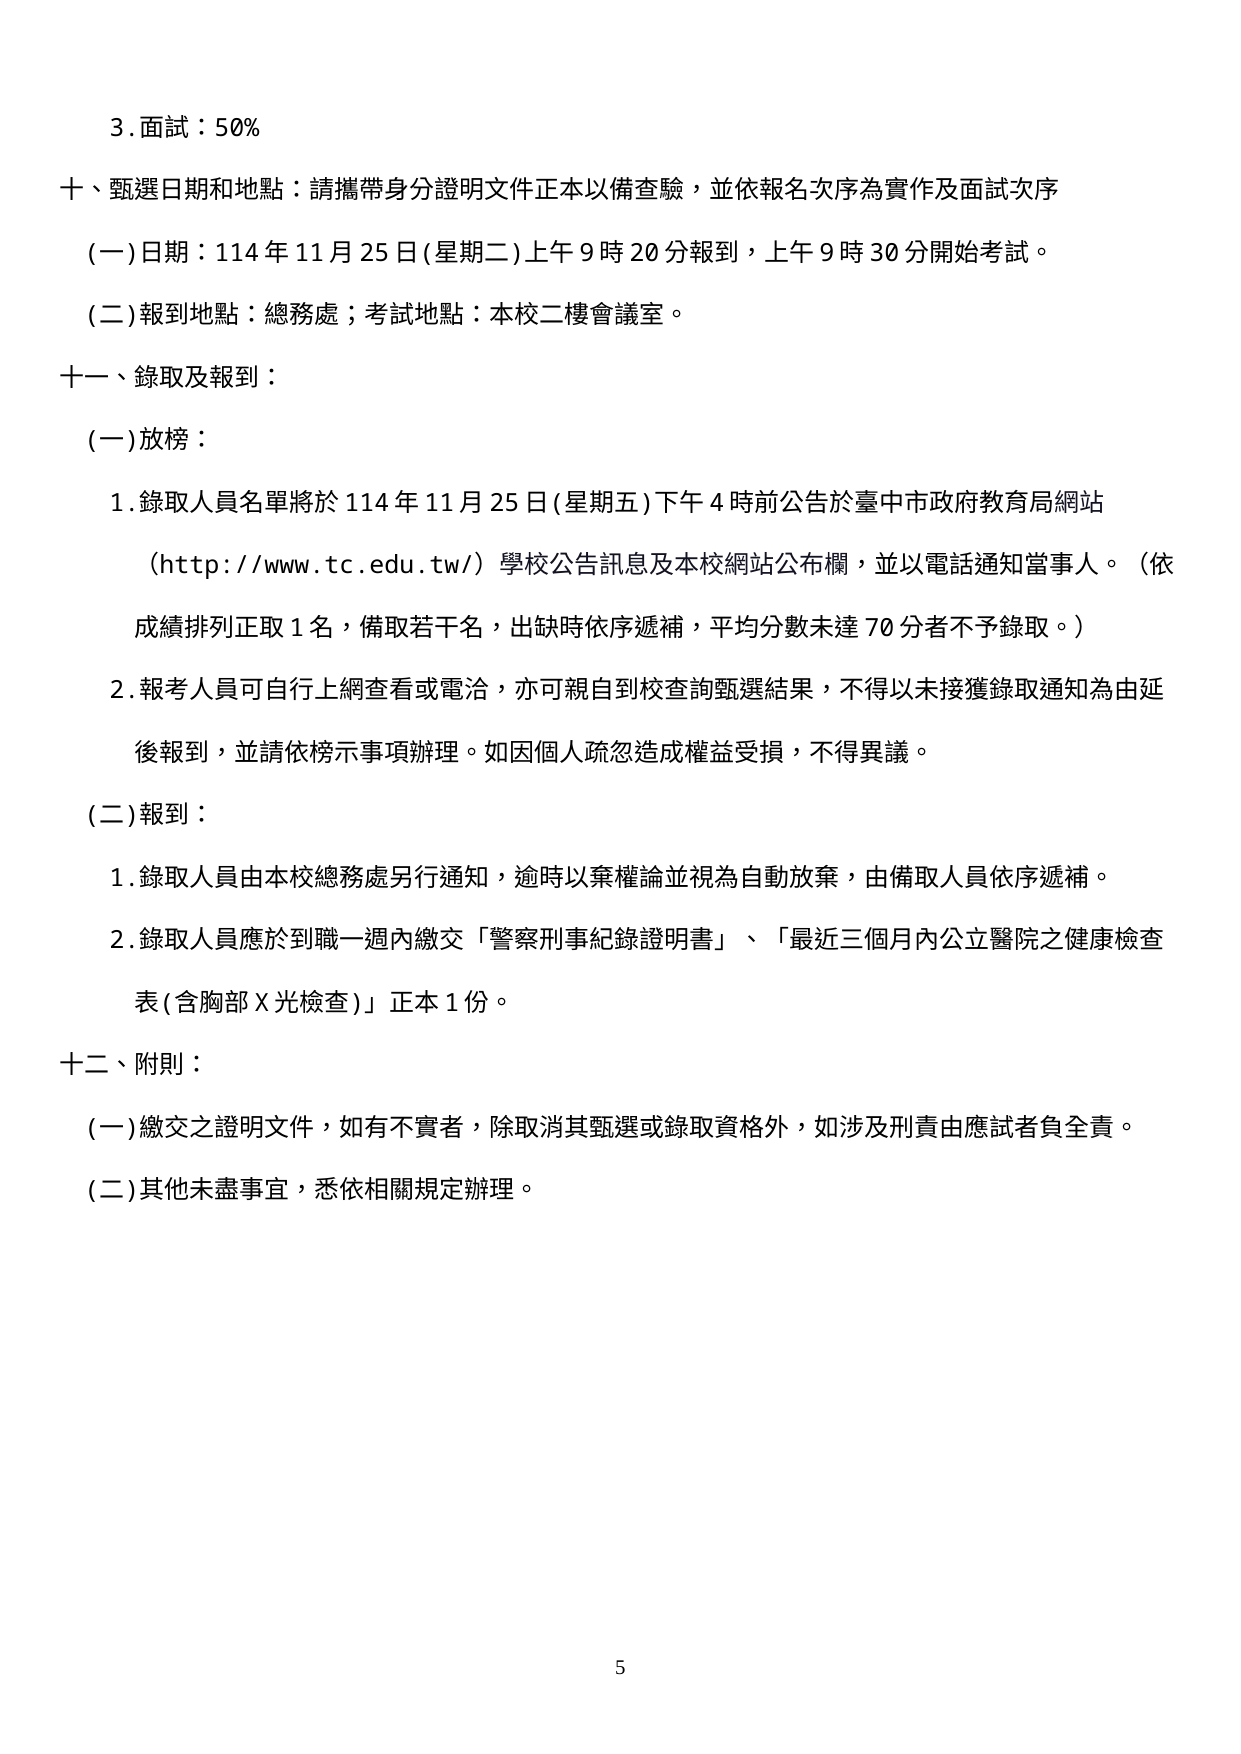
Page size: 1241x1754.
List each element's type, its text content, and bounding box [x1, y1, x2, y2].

text (二)其他未盡事宜，悉依相關規定辦理。 [59, 1146, 1181, 1209]
text (一)繳交之證明文件，如有不實者，除取消其甄選或錄取資格外，如涉及刑責由應試者負全責。 [59, 1084, 1181, 1146]
text (二)報到： [59, 771, 1181, 834]
text 2.錄取人員應於到職一週內繳交「警察刑事紀錄證明書」、「最近三個月內公立醫院之健康檢查表(含胸部X光檢查)」正本1份。 [109, 896, 1181, 1021]
text (一)放榜： [59, 396, 1181, 459]
text 十一、錄取及報到： [59, 334, 1181, 396]
text 十二、附則： [59, 1021, 1181, 1084]
text (一)日期：114年11月25日(星期二)上午9時20分報到，上午9時30分開始考試。 [59, 209, 1181, 271]
text 1.錄取人員名單將於114年11月25日(星期五)下午4時前公告於臺中市政府教育局網站（http://www.tc.edu.tw/）學校公告訊息及本校網站公布欄，並以電話通知當事人。（依成績排列正取1名，備取若干名，出缺時依序遞補，平均分數未達70分者不予錄取。） [109, 459, 1181, 646]
text 十、甄選日期和地點：請攜帶身分證明文件正本以備查驗，並依報名次序為實作及面試次序 [59, 146, 1181, 209]
text 2.報考人員可自行上網查看或電洽，亦可親自到校查詢甄選結果，不得以未接獲錄取通知為由延後報到，並請依榜示事項辦理。如因個人疏忽造成權益受損，不得異議。 [109, 646, 1181, 771]
text 3.面試：50% [59, 84, 1181, 146]
text 1.錄取人員由本校總務處另行通知，逾時以棄權論並視為自動放棄，由備取人員依序遞補。 [59, 834, 1181, 896]
text (二)報到地點：總務處；考試地點：本校二樓會議室。 [59, 271, 1181, 334]
